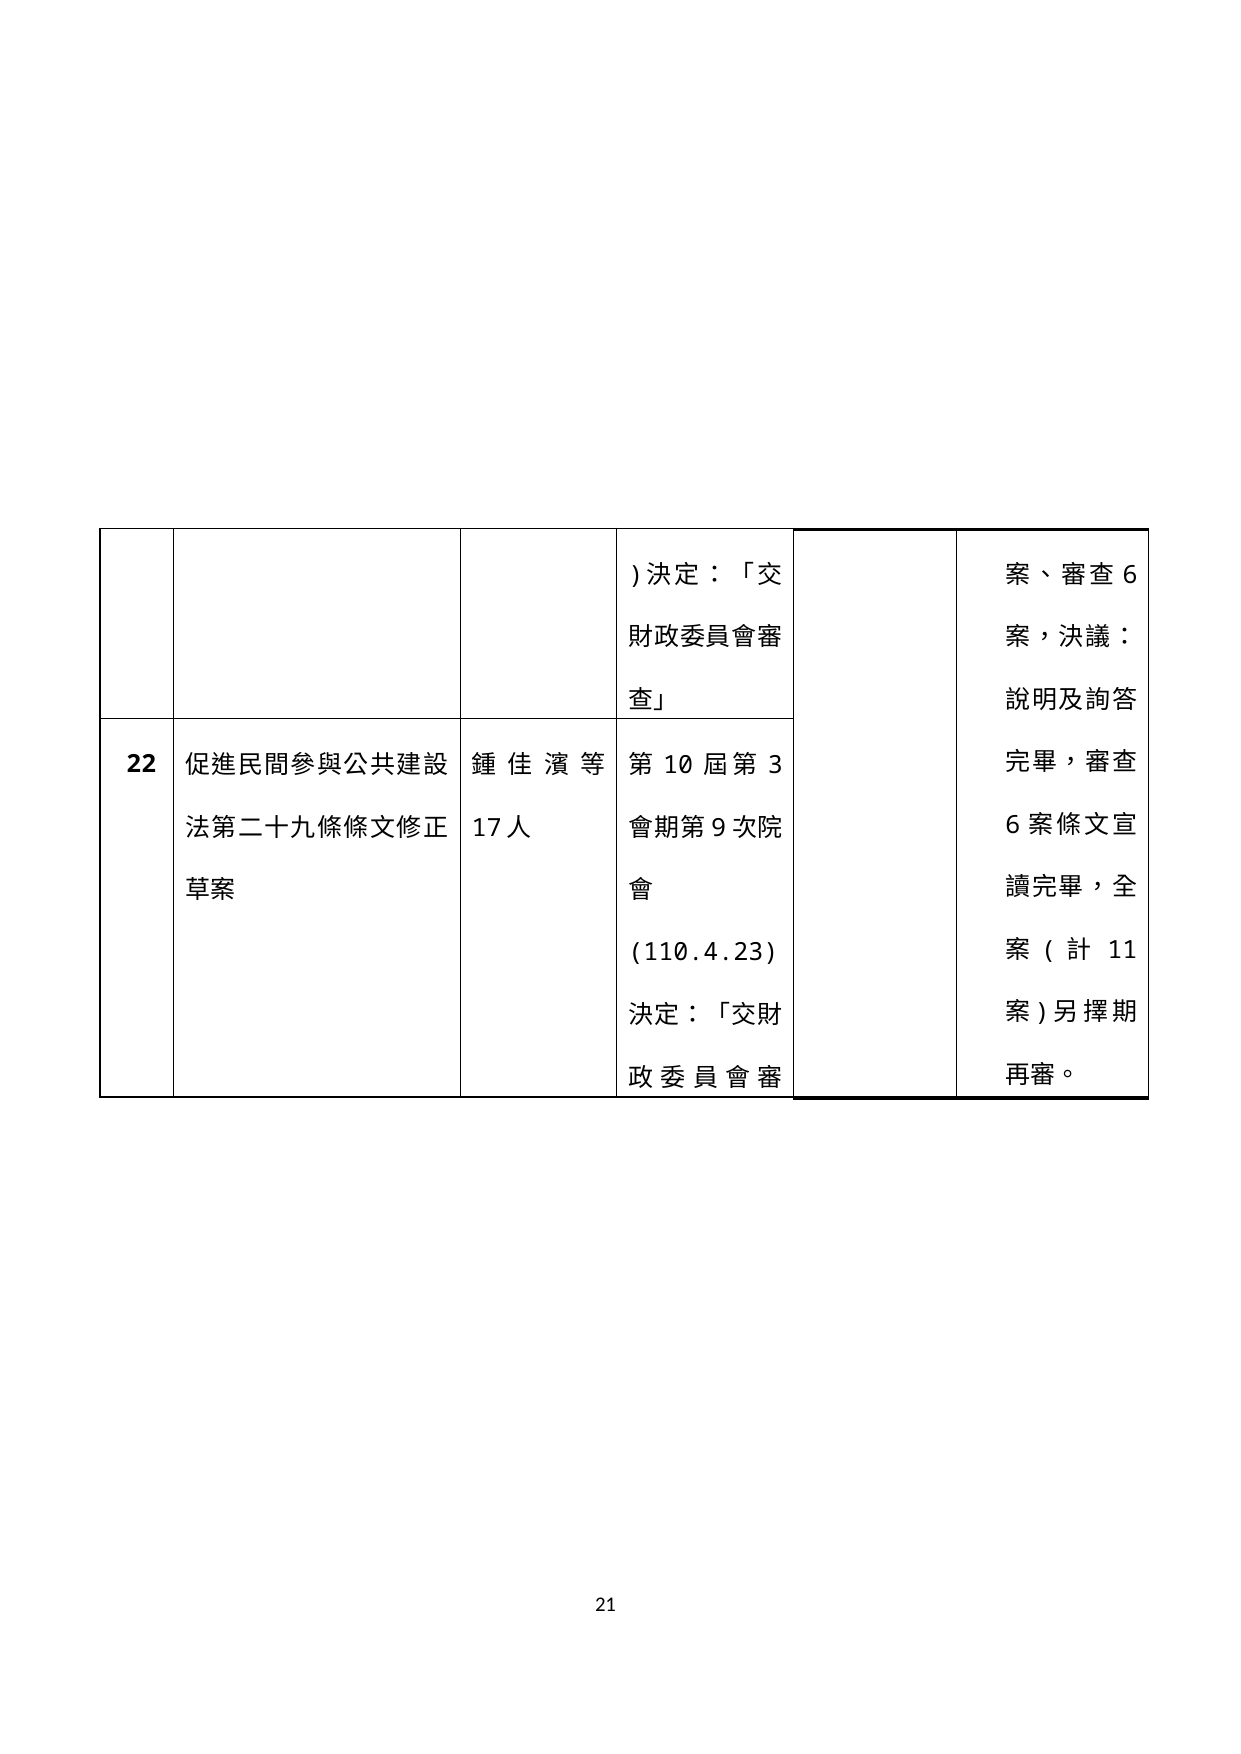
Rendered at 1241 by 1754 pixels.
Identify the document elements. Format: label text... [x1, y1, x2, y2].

table_cell [794, 531, 956, 1096]
table_cell [101, 719, 173, 1096]
table_cell )決定：「交財政委員會審查」 [617, 529, 793, 718]
table_cell 促進民間參與公共建設法第二十九條條文修正草案 [174, 719, 460, 1096]
table_cell 鍾佳濱等17人 [461, 719, 616, 1096]
table_cell 第10屆第4會期第10次全體委員會議(110.11.11)審查(計5案)，決議：說明及詢答完畢，全案條文宣讀完畢，另擇期再審。 第10屆第5會期第7次全體委員會議(111.3.23)繼續審查5案、審查6案，決議：說明及詢答完畢，審查6案條文宣讀完畢，全案(計11案)另擇期再審。 第10屆第5會期財政委員會第16次全體委員會議(111.5.19)併案審查完竣(計12案)，決議： 須交由黨團協商。 111.5.24本會將審查報告函送議事處。 [957, 531, 1148, 1096]
table_cell 第10屆第3會期第9次院會(110.4.23)決定：「交財政委員會審 [617, 719, 793, 1096]
table_cell [174, 529, 460, 718]
table_cell [101, 529, 173, 718]
table_cell [461, 529, 616, 718]
